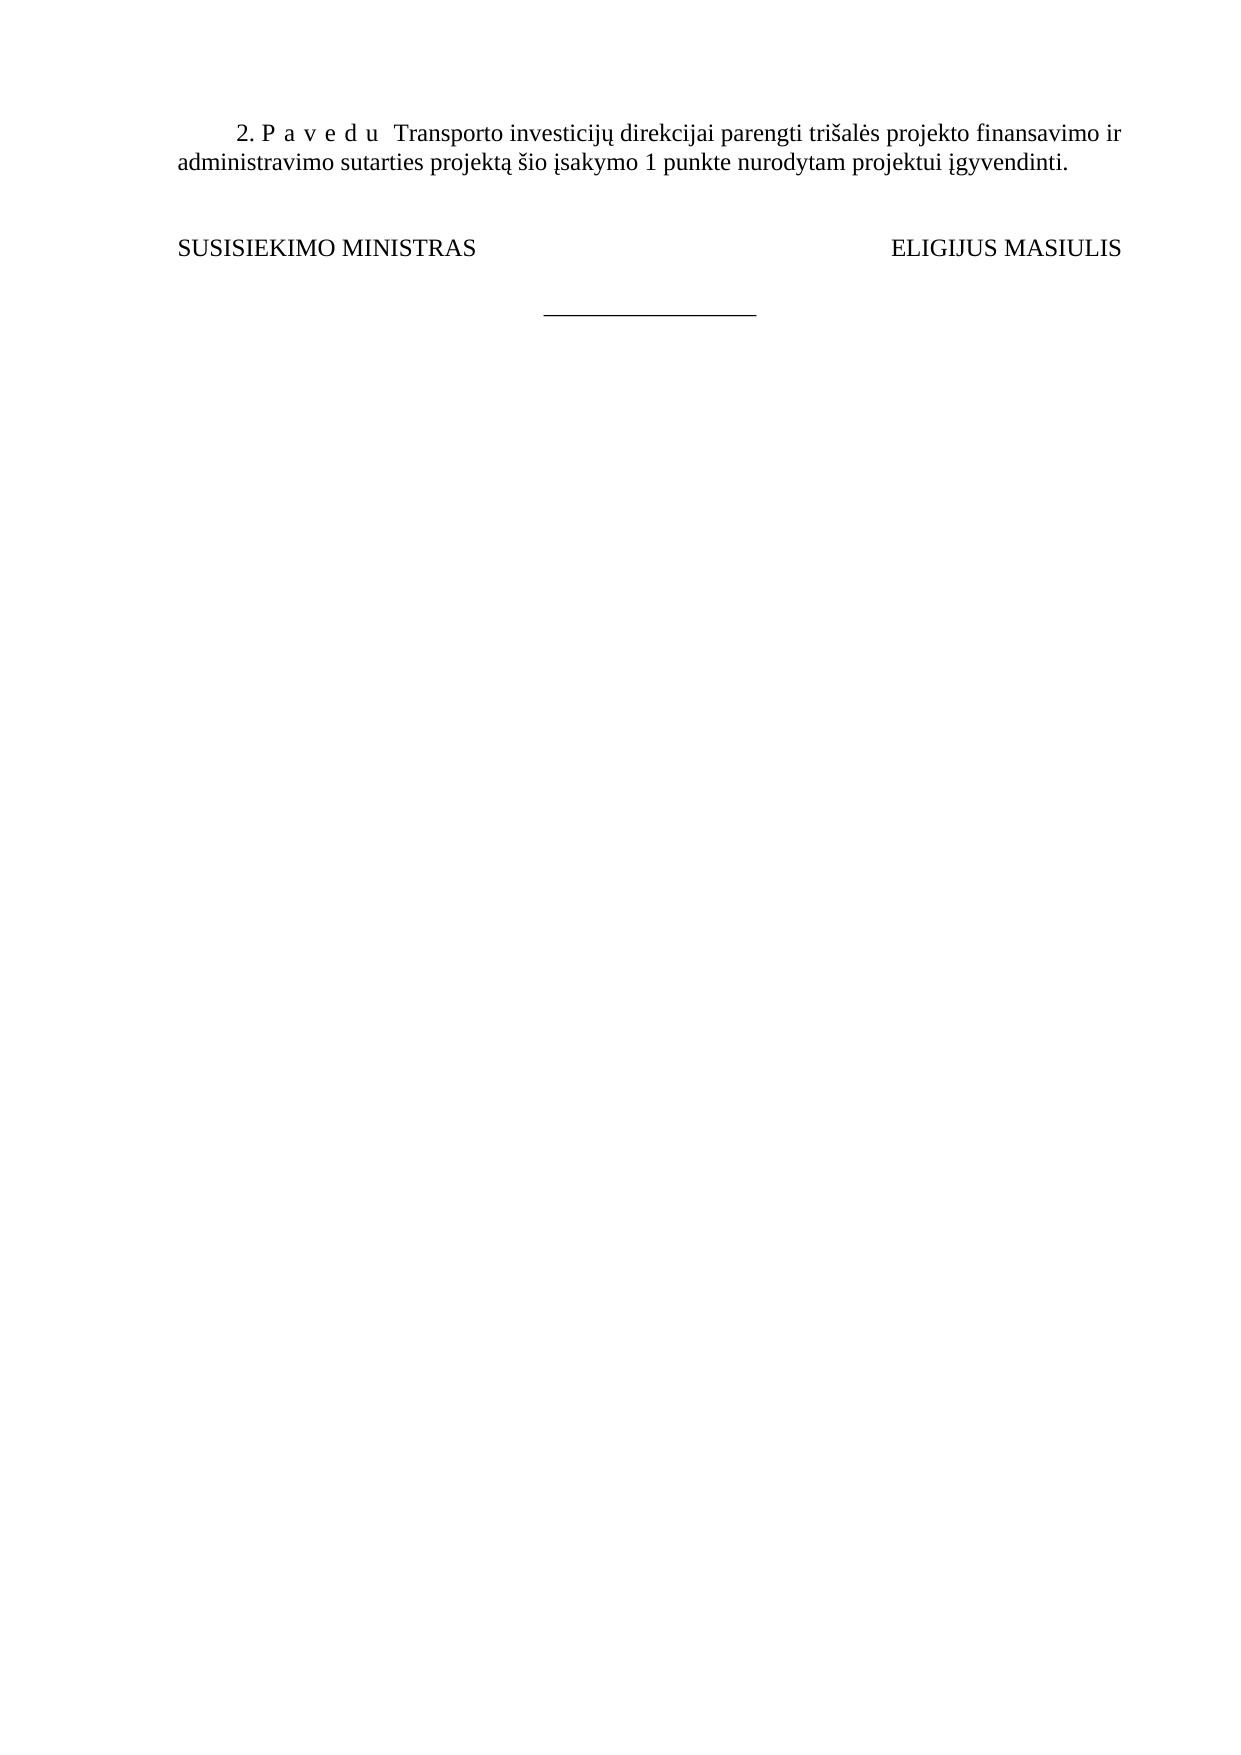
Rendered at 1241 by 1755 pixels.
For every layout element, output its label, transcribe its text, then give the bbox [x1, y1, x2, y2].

text Susisiekimo ministras Eligijus Masiulis [177, 233, 1122, 262]
text _________________ [177, 291, 1122, 319]
text 2. Pavedu Transporto investicijų direkcijai parengti trišalės projekto finansavimo ir administravimo sutarties projektą šio įsakymo 1 punkte nurodytam projektui įgyvendinti. [177, 118, 1122, 176]
